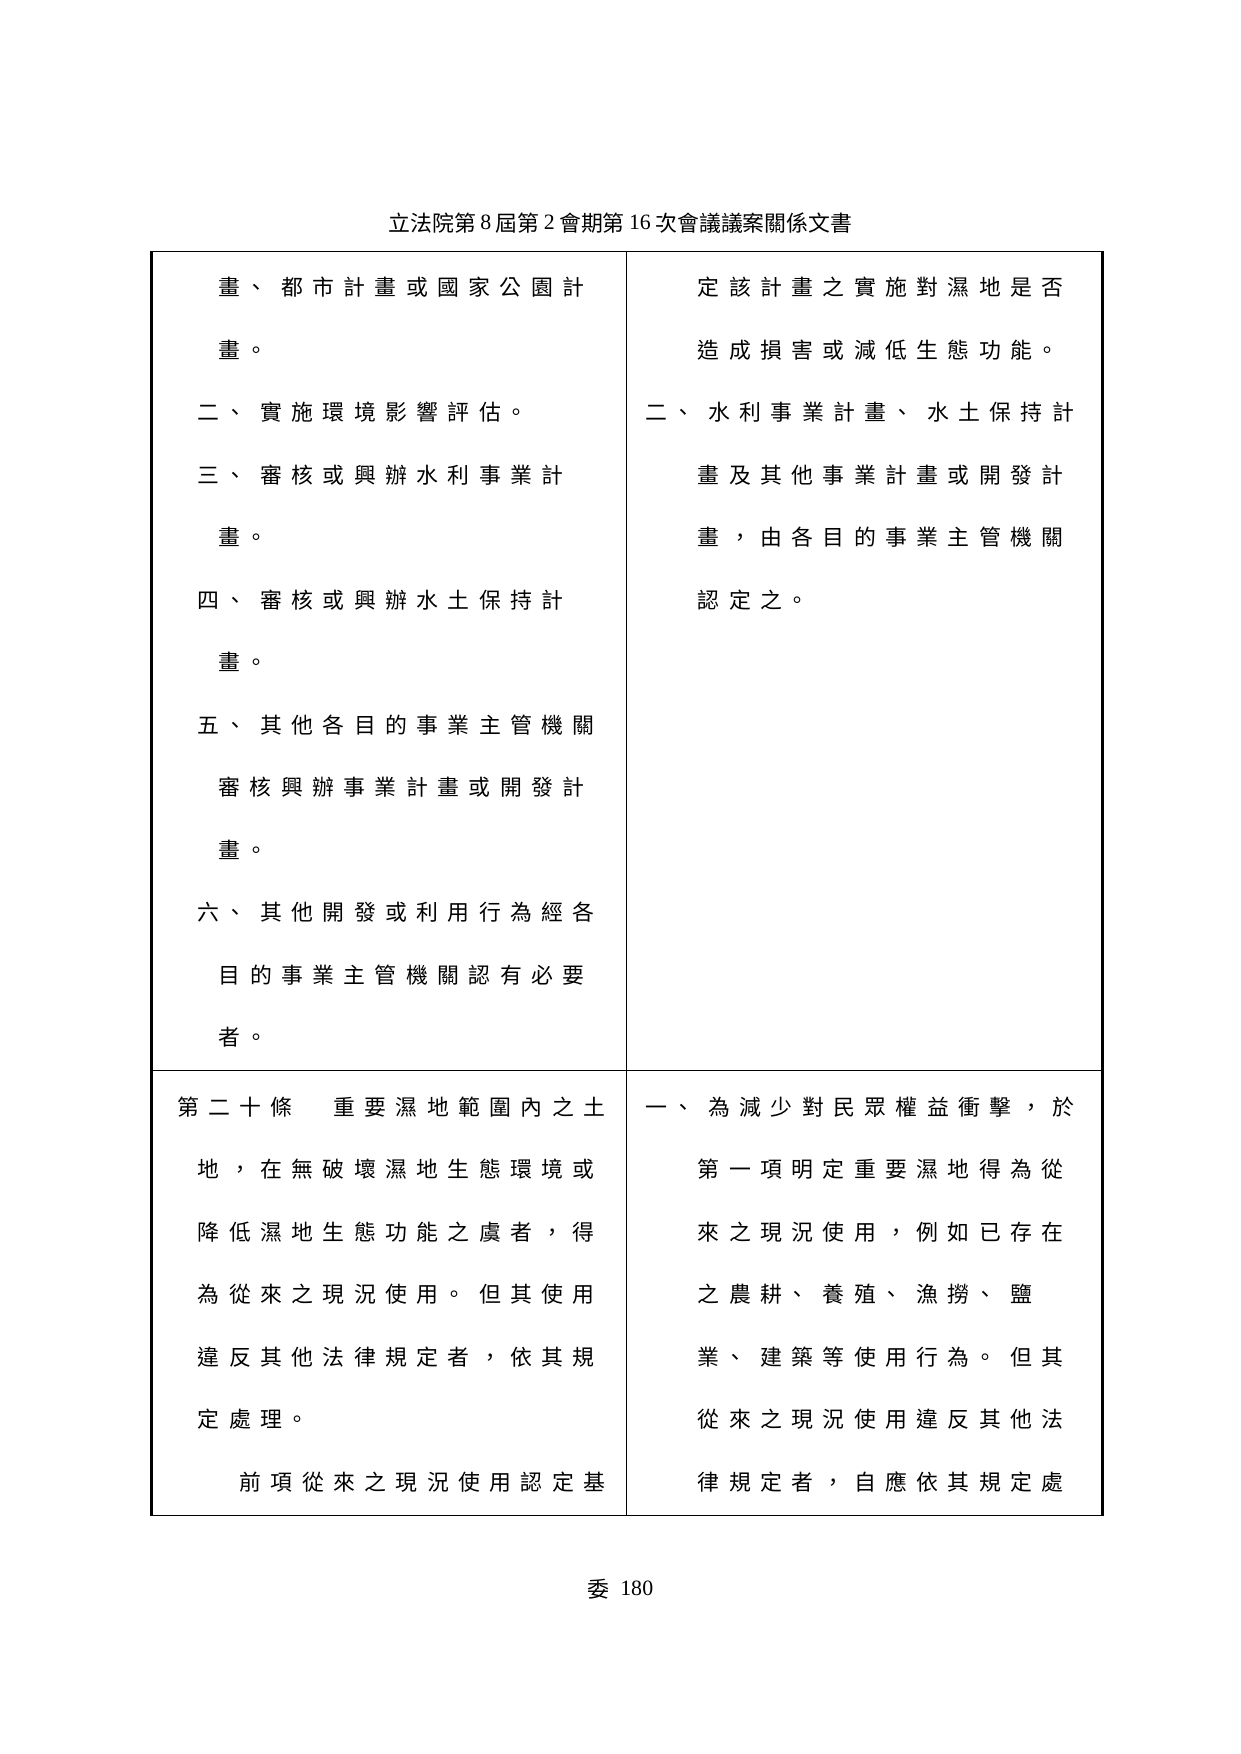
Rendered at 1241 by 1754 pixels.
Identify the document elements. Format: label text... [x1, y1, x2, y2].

table_cell 畫、都市計畫或國家公園計畫。 二、實施環境影響評估。 三、審核或興辦水利事業計畫。 四、審核或興辦水土保持計畫。 五、其他各目的事業主管機關審核興辦事業計畫或開發計畫。 六、其他開發或利用行為經各目的事業主管機關認有必要者。 [153, 252, 626, 1070]
table_cell 第二十條 重要濕地範圍內之土地，在無破壞濕地生態環境或降低濕地生態功能之虞者，得為從來之現況使用。但其使用違反其他法律規定者，依其規定處理。 前項從來之現況使用認定基 [153, 1071, 626, 1514]
table_cell 一、為減少對民眾權益衝擊，於第一項明定重要濕地得為從來之現況使用，例如已存在之農耕、養殖、漁撈、鹽業、建築等使用行為。但其從來之現況使用違反其他法律規定者，自應依其規定處 [627, 1071, 1101, 1514]
table_cell 定該計畫之實施對濕地是否造成損害或減低生態功能。 二、水利事業計畫、水土保持計畫及其他事業計畫或開發計畫，由各目的事業主管機關認定之。 [627, 252, 1101, 1070]
